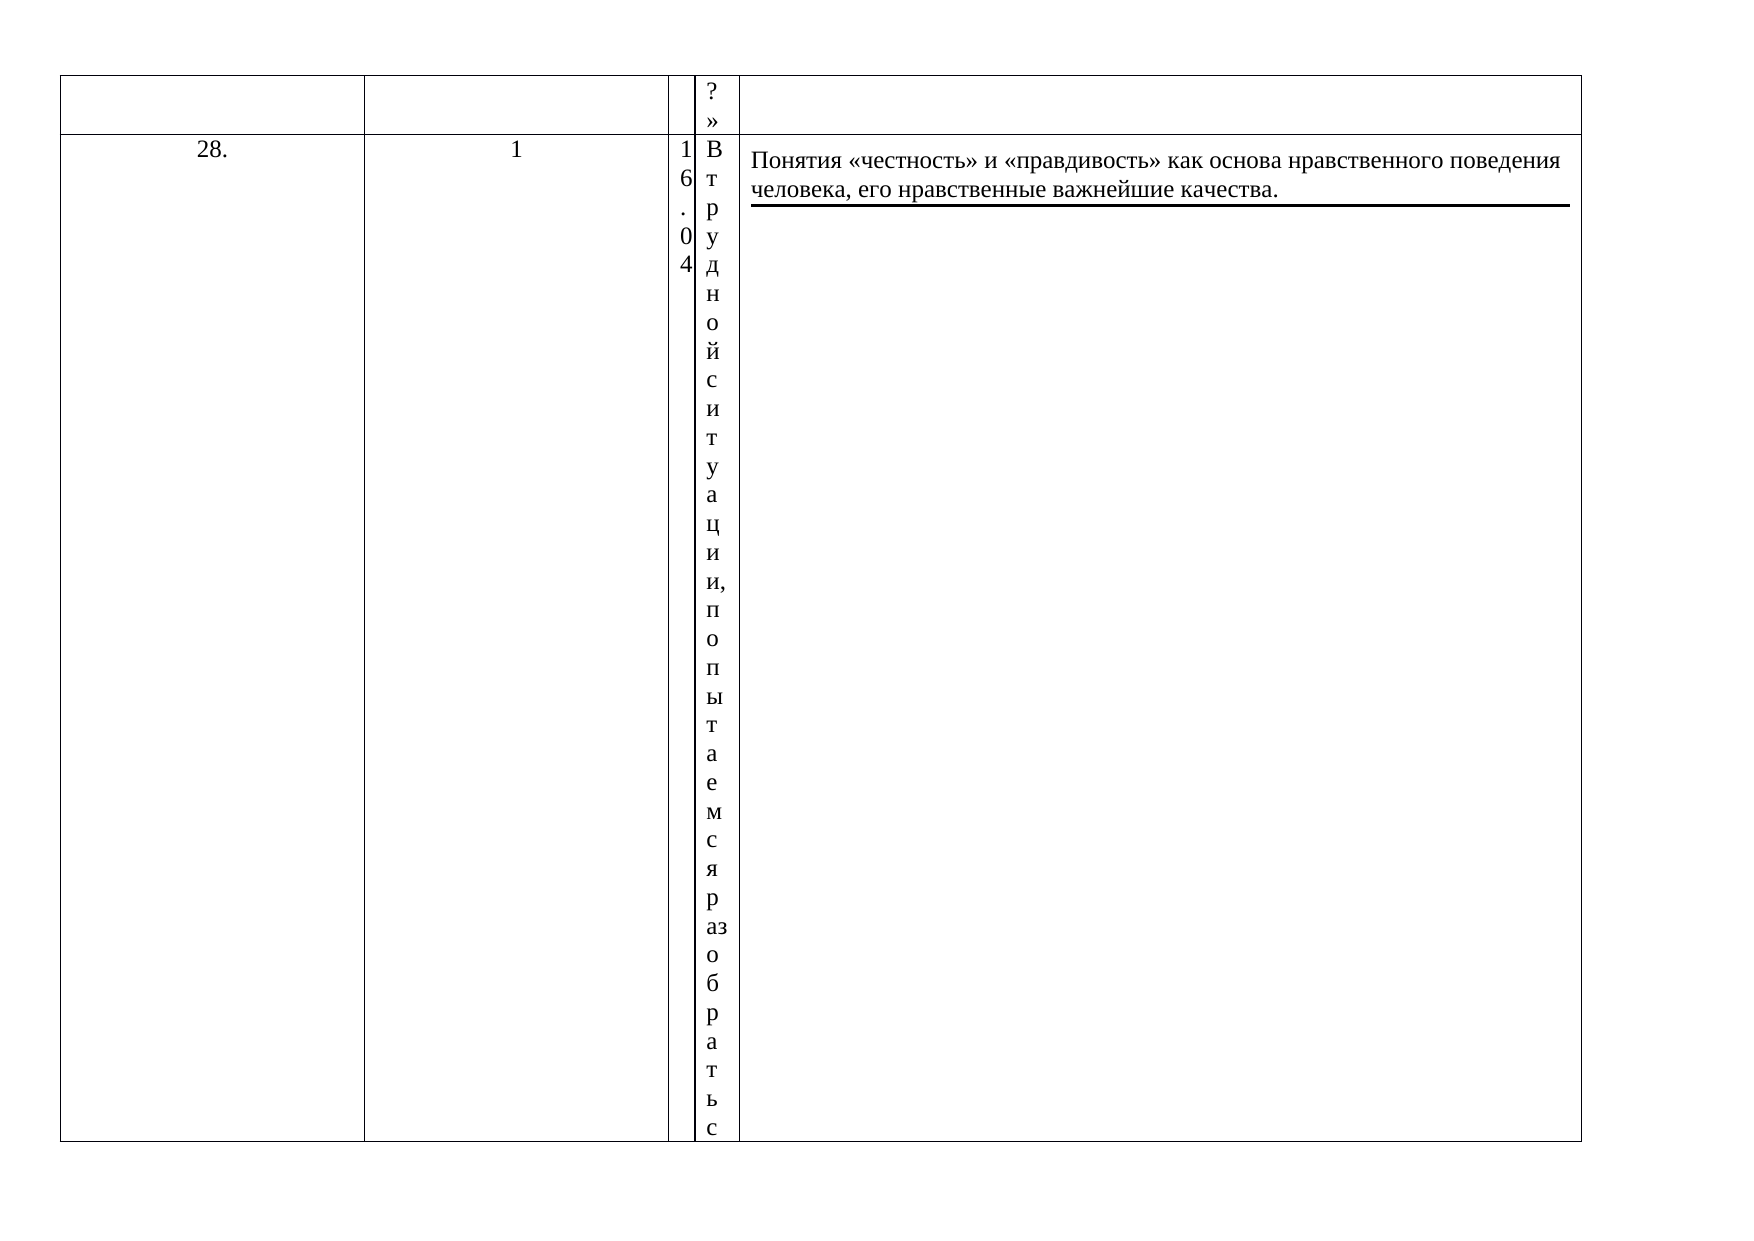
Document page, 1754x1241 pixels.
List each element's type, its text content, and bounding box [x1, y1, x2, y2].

table_cell [669, 76, 694, 133]
table_cell 16.04 [669, 135, 694, 1141]
table_cell 28. [61, 135, 364, 1141]
table_cell Понятия «честность» и «правдивость» как основа нравственного поведения человека, его нравственные важнейшие качества. [740, 135, 1581, 1141]
table_cell В трудной ситуации, попытаемся разобратьс [696, 135, 739, 1141]
table_cell [61, 76, 364, 133]
table_cell [365, 76, 668, 133]
table_cell 1 [365, 135, 668, 1141]
table_cell [740, 76, 1581, 133]
table_cell ?» [696, 76, 739, 133]
